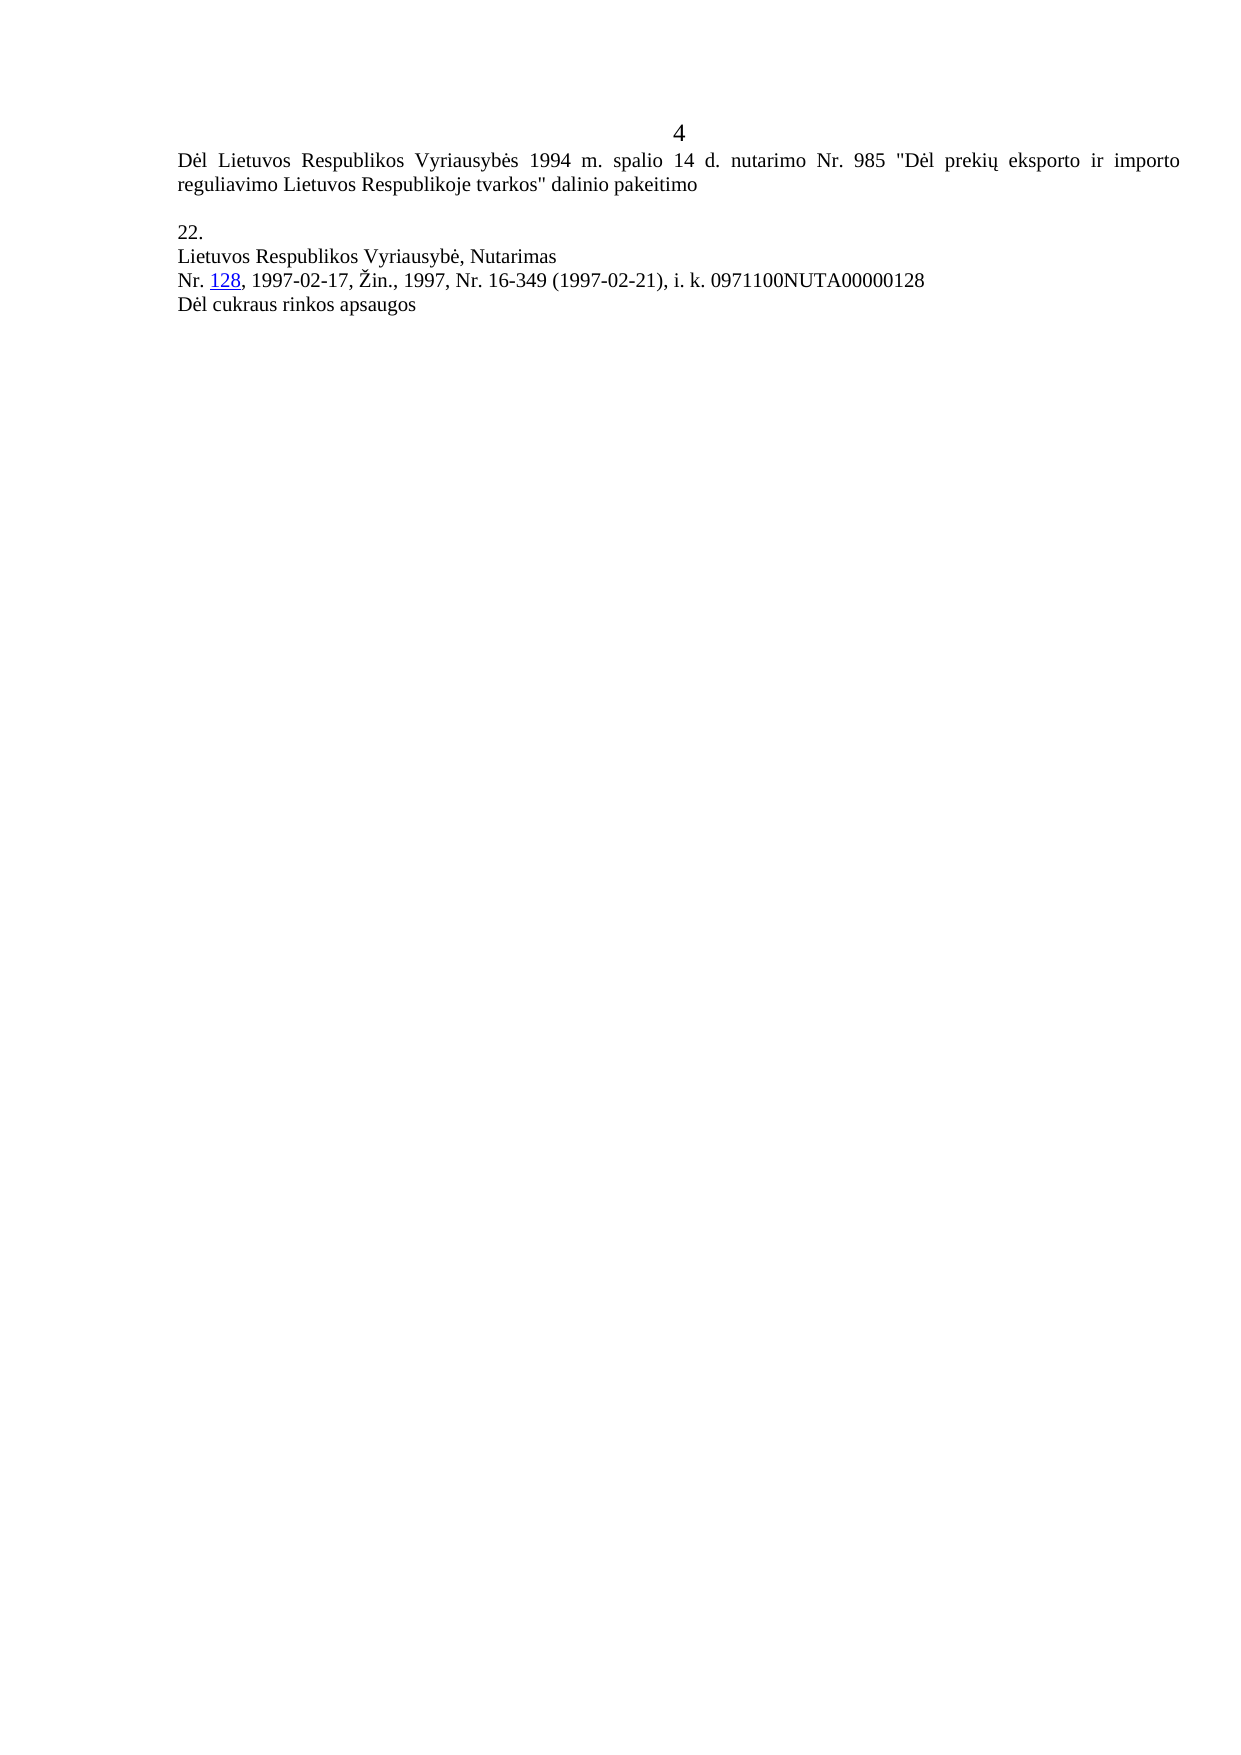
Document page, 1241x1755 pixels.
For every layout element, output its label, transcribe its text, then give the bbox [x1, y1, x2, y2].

text Dėl Lietuvos Respublikos Vyriausybės 1994 m. spalio 14 d. nutarimo Nr. 985 "Dėl prekių eksporto ir importo reguliavimo Lietuvos Respublikoje tvarkos" dalinio pakeitimo [177, 148, 1181, 196]
text Lietuvos Respublikos Vyriausybė, Nutarimas [177, 244, 1181, 268]
text 22. [177, 220, 1181, 244]
text Nr. 128, 1997-02-17, Žin., 1997, Nr. 16-349 (1997-02-21), i. k. 0971100NUTA00000128 [177, 268, 1181, 292]
text Dėl cukraus rinkos apsaugos [177, 292, 1181, 316]
